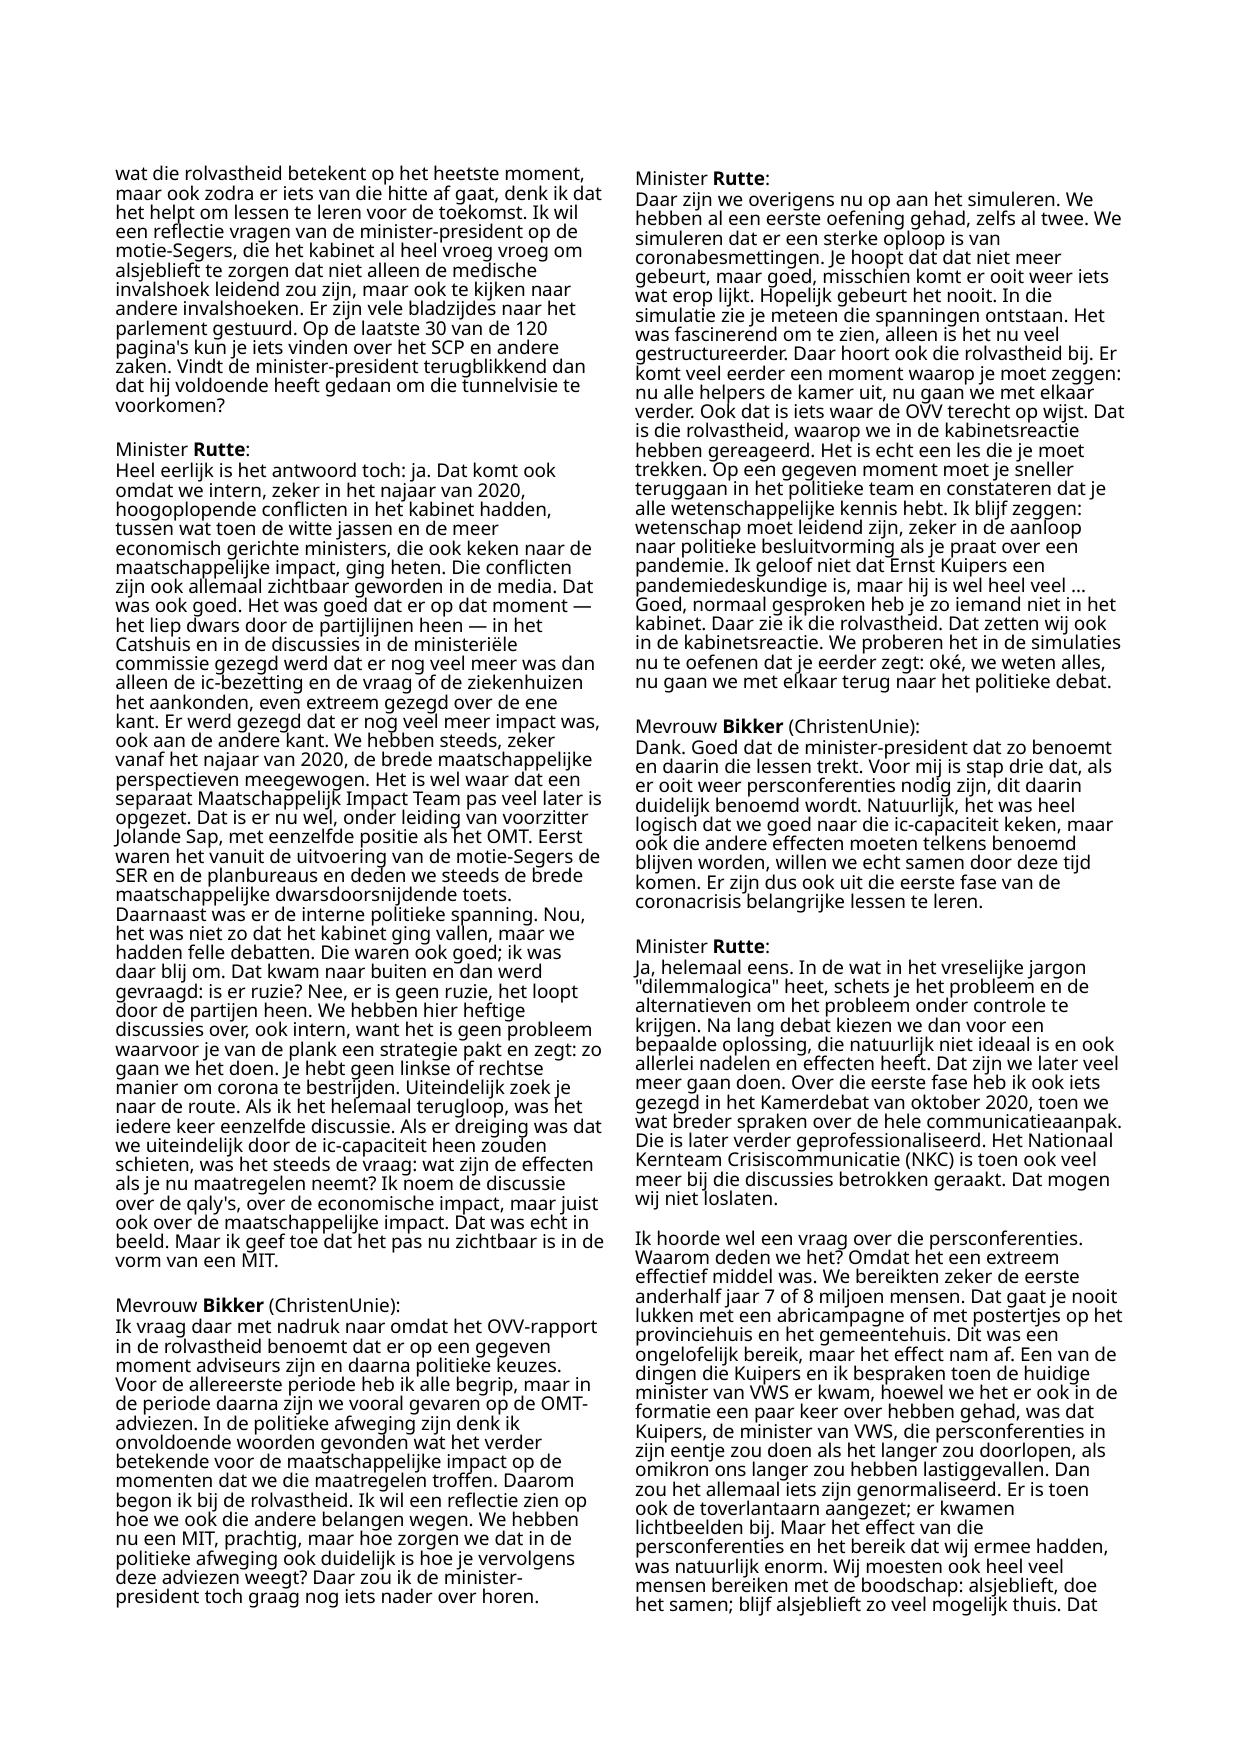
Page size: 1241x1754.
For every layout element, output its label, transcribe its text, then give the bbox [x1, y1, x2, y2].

text Ik vraag daar met nadruk naar omdat het OVV-rapport in de rolvastheid benoemt dat er op een gegeven moment adviseurs zijn en daarna politieke keuzes. Voor de allereerste periode heb ik alle begrip, maar in de periode daarna zijn we vooral gevaren op de OMT-adviezen. In de politieke afweging zijn denk ik onvoldoende woorden gevonden wat het verder betekende voor de maatschappelijke impact op de momenten dat we die maatregelen troffen. Daarom begon ik bij de rolvastheid. Ik wil een reflectie zien op hoe we ook die andere belangen wegen. We hebben nu een MIT, prachtig, maar hoe zorgen we dat in de politieke afweging ook duidelijk is hoe je vervolgens deze adviezen weegt? Daar zou ik de minister-president toch graag nog iets nader over horen. [115, 1318, 605, 1607]
text Mevrouw Bikker (ChristenUnie): [635, 713, 1125, 739]
text Daar zijn we overigens nu op aan het simuleren. We hebben al een eerste oefening gehad, zelfs al twee. We simuleren dat er een sterke oploop is van coronabesmettingen. Je hoopt dat dat niet meer gebeurt, maar goed, misschien komt er ooit weer iets wat erop lijkt. Hopelijk gebeurt het nooit. In die simulatie zie je meteen die spanningen ontstaan. Het was fascinerend om te zien, alleen is het nu veel gestructureerder. Daar hoort ook die rolvastheid bij. Er komt veel eerder een moment waarop je moet zeggen: nu alle helpers de kamer uit, nu gaan we met elkaar verder. Ook dat is iets waar de OVV terecht op wijst. Dat is die rolvastheid, waarop we in de kabinetsreactie hebben gereageerd. Het is echt een les die je moet trekken. Op een gegeven moment moet je sneller teruggaan in het politieke team en constateren dat je alle wetenschappelijke kennis hebt. Ik blijf zeggen: wetenschap moet leidend zijn, zeker in de aanloop naar politieke besluitvorming als je praat over een pandemie. Ik geloof niet dat Ernst Kuipers een pandemiedeskundige is, maar hij is wel heel veel … Goed, normaal gesproken heb je zo iemand niet in het kabinet. Daar zie ik die rolvastheid. Dat zetten wij ook in de kabinetsreactie. We proberen het in de simulaties nu te oefenen dat je eerder zegt: oké, we weten alles, nu gaan we met elkaar terug naar het politieke debat. [635, 191, 1125, 692]
text Heel eerlijk is het antwoord toch: ja. Dat komt ook omdat we intern, zeker in het najaar van 2020, hoogoplopende conflicten in het kabinet hadden, tussen wat toen de witte jassen en de meer economisch gerichte ministers, die ook keken naar de maatschappelijke impact, ging heten. Die conflicten zijn ook allemaal zichtbaar geworden in de media. Dat was ook goed. Het was goed dat er op dat moment — het liep dwars door de partijlijnen heen — in het Catshuis en in de discussies in de ministeriële commissie gezegd werd dat er nog veel meer was dan alleen de ic-bezetting en de vraag of de ziekenhuizen het aankonden, even extreem gezegd over de ene kant. Er werd gezegd dat er nog veel meer impact was, ook aan de andere kant. We hebben steeds, zeker vanaf het najaar van 2020, de brede maatschappelijke perspectieven meegewogen. Het is wel waar dat een separaat Maatschappelijk Impact Team pas veel later is opgezet. Dat is er nu wel, onder leiding van voorzitter Jolande Sap, met eenzelfde positie als het OMT. Eerst waren het vanuit de uitvoering van de motie-Segers de SER en de planbureaus en deden we steeds de brede maatschappelijke dwarsdoorsnijdende toets. Daarnaast was er de interne politieke spanning. Nou, het was niet zo dat het kabinet ging vallen, maar we hadden felle debatten. Die waren ook goed; ik was daar blij om. Dat kwam naar buiten en dan werd gevraagd: is er ruzie? Nee, er is geen ruzie, het loopt door de partijen heen. We hebben hier heftige discussies over, ook intern, want het is geen probleem waarvoor je van de plank een strategie pakt en zegt: zo gaan we het doen. Je hebt geen linkse of rechtse manier om corona te bestrijden. Uiteindelijk zoek je naar de route. Als ik het helemaal terugloop, was het iedere keer eenzelfde discussie. Als er dreiging was dat we uiteindelijk door de ic-capaciteit heen zouden schieten, was het steeds de vraag: wat zijn de effecten als je nu maatregelen neemt? Ik noem de discussie over de qaly's, over de economische impact, maar juist ook over de maatschappelijke impact. Dat was echt in beeld. Maar ik geef toe dat het pas nu zichtbaar is in de vorm van een MIT. [115, 462, 605, 1272]
text Dank. Goed dat de minister-president dat zo benoemt en daarin die lessen trekt. Voor mij is stap drie dat, als er ooit weer persconferenties nodig zijn, dit daarin duidelijk benoemd wordt. Natuurlijk, het was heel logisch dat we goed naar die ic-capaciteit keken, maar ook die andere effecten moeten telkens benoemd blijven worden, willen we echt samen door deze tijd komen. Er zijn dus ook uit die eerste fase van de coronacrisis belangrijke lessen te leren. [635, 739, 1125, 912]
text Ja, helemaal eens. In de wat in het vreselijke jargon "dilemmalogica" heet, schets je het probleem en de alternatieven om het probleem onder controle te krijgen. Na lang debat kiezen we dan voor een bepaalde oplossing, die natuurlijk niet ideaal is en ook allerlei nadelen en effecten heeft. Dat zijn we later veel meer gaan doen. Over die eerste fase heb ik ook iets gezegd in het Kamerdebat van oktober 2020, toen we wat breder spraken over de hele communicatieaanpak. Die is later verder geprofessionaliseerd. Het Nationaal Kernteam Crisiscommunicatie (NKC) is toen ook veel meer bij die discussies betrokken geraakt. Dat mogen wij niet loslaten. [635, 959, 1125, 1209]
text wat die rolvastheid betekent op het heetste moment, maar ook zodra er iets van die hitte af gaat, denk ik dat het helpt om lessen te leren voor de toekomst. Ik wil een reflectie vragen van de minister-president op de motie-Segers, die het kabinet al heel vroeg vroeg om alsjeblieft te zorgen dat niet alleen de medische invalshoek leidend zou zijn, maar ook te kijken naar andere invalshoeken. Er zijn vele bladzijdes naar het parlement gestuurd. Op de laatste 30 van de 120 pagina's kun je iets vinden over het SCP en andere zaken. Vindt de minister-president terugblikkend dan dat hij voldoende heeft gedaan om die tunnelvisie te voorkomen? [115, 165, 605, 416]
text Minister Rutte: [635, 165, 1125, 191]
text Minister Rutte: [635, 933, 1125, 959]
text Ik hoorde wel een vraag over die persconferenties. Waarom deden we het? Omdat het een extreem effectief middel was. We bereikten zeker de eerste anderhalf jaar 7 of 8 miljoen mensen. Dat gaat je nooit lukken met een abricampagne of met postertjes op het provinciehuis en het gemeentehuis. Dit was een ongelofelijk bereik, maar het effect nam af. Een van de dingen die Kuipers en ik bespraken toen de huidige minister van VWS er kwam, hoewel we het er ook in de formatie een paar keer over hebben gehad, was dat Kuipers, de minister van VWS, die persconferenties in zijn eentje zou doen als het langer zou doorlopen, als omikron ons langer zou hebben lastiggevallen. Dan zou het allemaal iets zijn genormaliseerd. Er is toen ook de toverlantaarn aangezet; er kwamen lichtbeelden bij. Maar het effect van die persconferenties en het bereik dat wij ermee hadden, was natuurlijk enorm. Wij moesten ook heel veel mensen bereiken met de boodschap: alsjeblieft, doe het samen; blijf alsjeblieft zo veel mogelijk thuis. Dat [635, 1230, 1125, 1615]
text Mevrouw Bikker (ChristenUnie): [115, 1293, 605, 1318]
text Minister Rutte: [115, 437, 605, 462]
